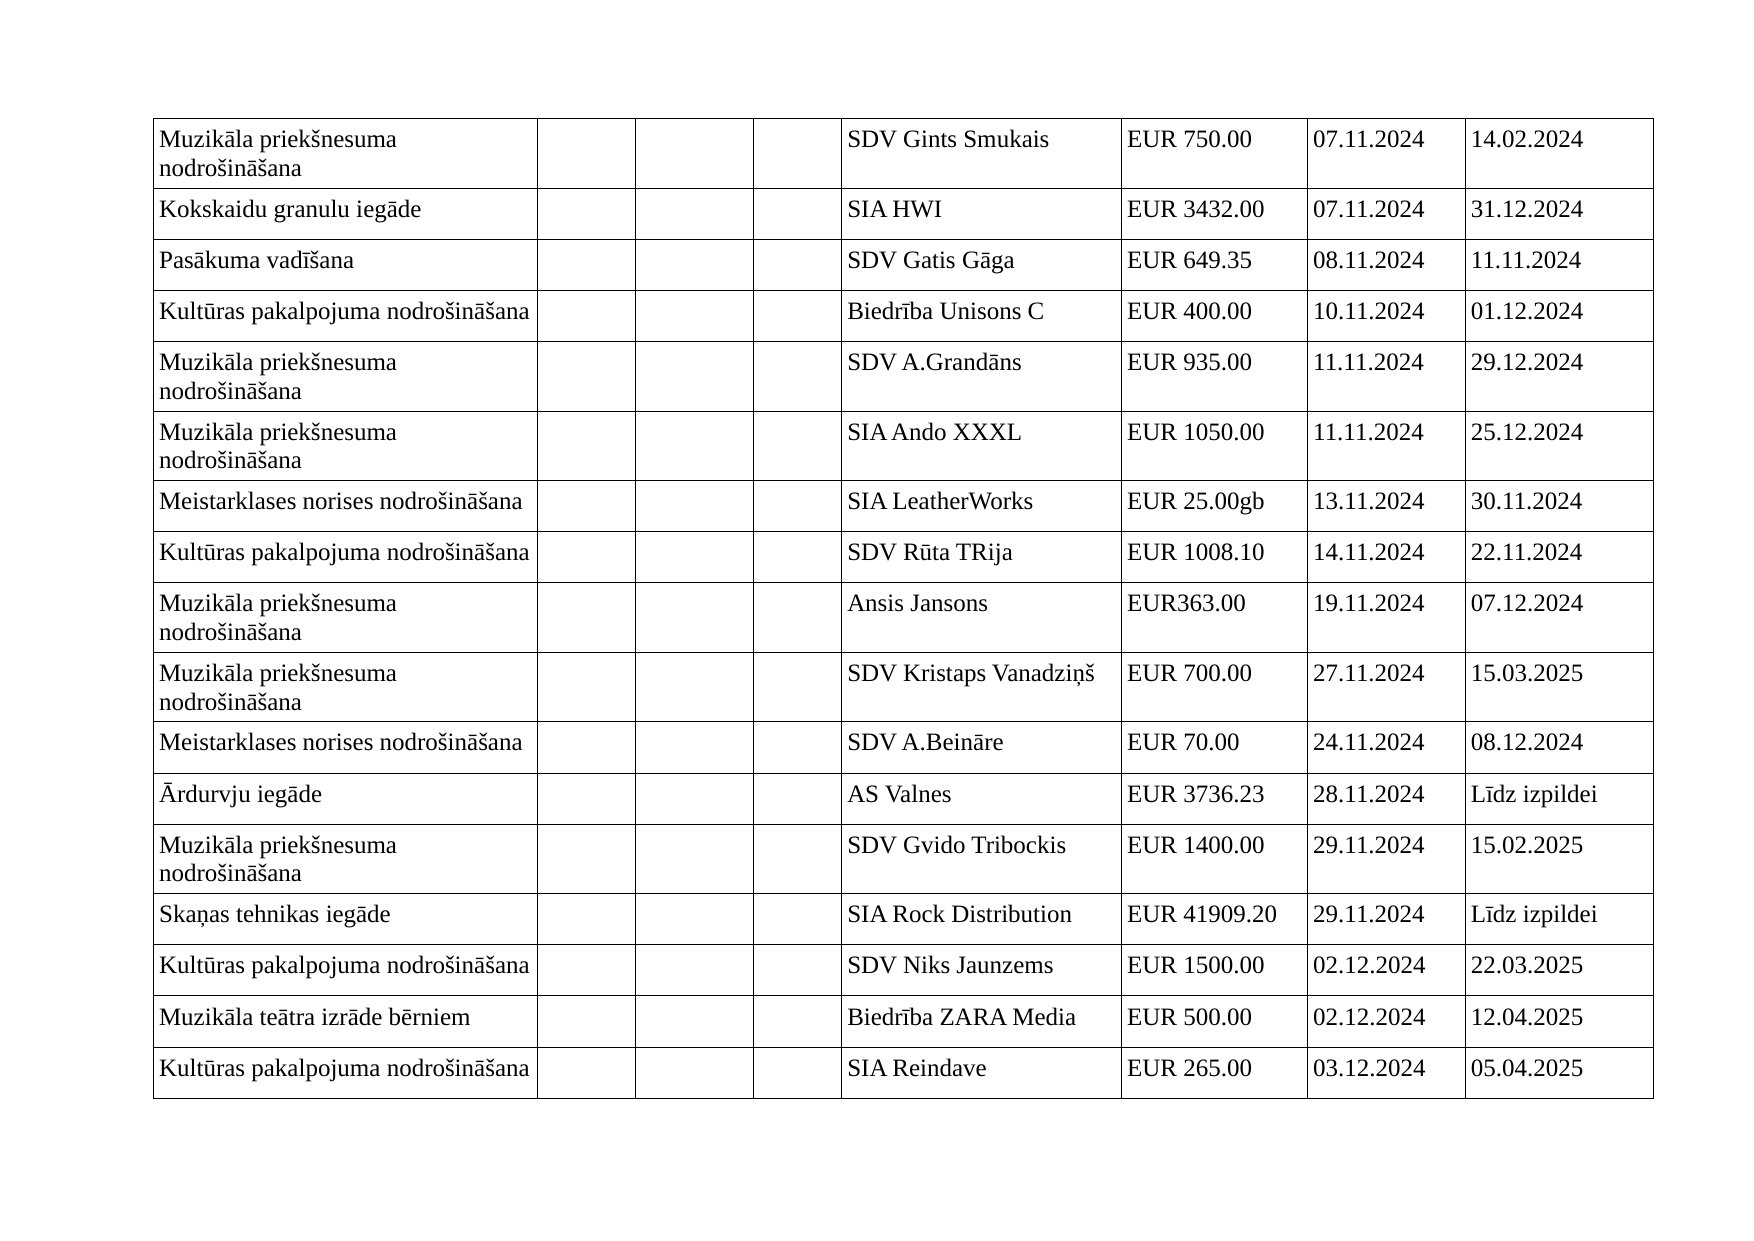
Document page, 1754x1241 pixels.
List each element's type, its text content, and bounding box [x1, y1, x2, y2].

table_cell [636, 583, 753, 652]
table_cell AS Valnes [842, 774, 1121, 823]
table_cell Līdz izpildei [1466, 774, 1653, 823]
table_cell 31.12.2024 [1466, 189, 1653, 239]
table_cell [636, 481, 753, 531]
table_cell EUR 750.00 [1122, 119, 1307, 188]
table_cell 22.11.2024 [1466, 532, 1653, 582]
table_cell [636, 722, 753, 772]
table_cell EUR 935.00 [1122, 342, 1307, 411]
table_cell 28.11.2024 [1308, 774, 1465, 823]
table_cell SIA Ando XXXL [842, 412, 1121, 480]
table_cell 07.12.2024 [1466, 583, 1653, 652]
table_cell [538, 894, 635, 944]
table_cell Muzikāla priekšnesuma nodrošināšana [154, 119, 537, 188]
table_cell [754, 653, 841, 721]
table_cell SIA HWI [842, 189, 1121, 239]
table_cell [636, 532, 753, 582]
table_cell [754, 996, 841, 1046]
table_cell 07.11.2024 [1308, 119, 1465, 188]
table_cell [754, 240, 841, 290]
table_cell [636, 291, 753, 341]
table_cell [636, 996, 753, 1046]
table_cell [754, 342, 841, 411]
table_cell Biedrība Unisons C [842, 291, 1121, 341]
table_cell Muzikāla priekšnesuma nodrošināšana [154, 412, 537, 480]
table_cell [538, 1048, 635, 1098]
table_cell 01.12.2024 [1466, 291, 1653, 341]
table_cell [636, 1048, 753, 1098]
table_cell [754, 532, 841, 582]
table_cell [538, 722, 635, 772]
table_cell [636, 653, 753, 721]
table_cell 02.12.2024 [1308, 945, 1465, 995]
table_cell SDV Kristaps Vanadziņš [842, 653, 1121, 721]
table_cell EUR 700.00 [1122, 653, 1307, 721]
table_cell [636, 189, 753, 239]
table_cell Ansis Jansons [842, 583, 1121, 652]
table_cell Muzikāla teātra izrāde bērniem [154, 996, 537, 1046]
table_cell 13.11.2024 [1308, 481, 1465, 531]
table_cell EUR 1500.00 [1122, 945, 1307, 995]
table_cell 03.12.2024 [1308, 1048, 1465, 1098]
table_cell [538, 342, 635, 411]
table_cell EUR 500.00 [1122, 996, 1307, 1046]
table_cell Kultūras pakalpojuma nodrošināšana [154, 291, 537, 341]
table_cell Muzikāla priekšnesuma nodrošināšana [154, 583, 537, 652]
table_cell [754, 945, 841, 995]
table_cell EUR 265.00 [1122, 1048, 1307, 1098]
table_cell Meistarklases norises nodrošināšana [154, 722, 537, 772]
table_cell SIA Reindave [842, 1048, 1121, 1098]
table_cell Kultūras pakalpojuma nodrošināšana [154, 945, 537, 995]
table_cell [636, 119, 753, 188]
table_cell 12.04.2025 [1466, 996, 1653, 1046]
table_cell 29.11.2024 [1308, 825, 1465, 893]
table_cell [636, 825, 753, 893]
table_cell EUR 1400.00 [1122, 825, 1307, 893]
table_cell [538, 481, 635, 531]
table_cell 14.11.2024 [1308, 532, 1465, 582]
table_cell [754, 1048, 841, 1098]
table_cell EUR 1008.10 [1122, 532, 1307, 582]
table_cell Ārdurvju iegāde [154, 774, 537, 823]
table_cell 25.12.2024 [1466, 412, 1653, 480]
table_cell [754, 825, 841, 893]
table_cell [538, 945, 635, 995]
table_cell SIA LeatherWorks [842, 481, 1121, 531]
table_cell EUR 1050.00 [1122, 412, 1307, 480]
table_cell Līdz izpildei [1466, 894, 1653, 944]
table_cell SDV A.Beināre [842, 722, 1121, 772]
table_cell [538, 825, 635, 893]
table_cell 08.11.2024 [1308, 240, 1465, 290]
table_cell [538, 583, 635, 652]
table_cell EUR 70.00 [1122, 722, 1307, 772]
table_cell [538, 412, 635, 480]
table_cell 30.11.2024 [1466, 481, 1653, 531]
table_cell 07.11.2024 [1308, 189, 1465, 239]
table_cell [538, 240, 635, 290]
table_cell EUR363.00 [1122, 583, 1307, 652]
table_cell 11.11.2024 [1308, 412, 1465, 480]
table_cell [538, 774, 635, 823]
table_cell EUR 3736.23 [1122, 774, 1307, 823]
table_cell 05.04.2025 [1466, 1048, 1653, 1098]
table_cell Muzikāla priekšnesuma nodrošināšana [154, 825, 537, 893]
table_cell SDV Gvido Tribockis [842, 825, 1121, 893]
table_cell 02.12.2024 [1308, 996, 1465, 1046]
table_cell [636, 945, 753, 995]
table_cell [538, 653, 635, 721]
table_cell [754, 894, 841, 944]
table_cell Muzikāla priekšnesuma nodrošināšana [154, 342, 537, 411]
table_cell [636, 412, 753, 480]
table_cell [538, 291, 635, 341]
table_cell [754, 412, 841, 480]
table_cell 19.11.2024 [1308, 583, 1465, 652]
table_cell Pasākuma vadīšana [154, 240, 537, 290]
table_cell [754, 722, 841, 772]
table_cell [538, 996, 635, 1046]
table_cell 29.12.2024 [1466, 342, 1653, 411]
table_cell 15.02.2025 [1466, 825, 1653, 893]
table_cell Kultūras pakalpojuma nodrošināšana [154, 1048, 537, 1098]
table_cell SDV Rūta TRija [842, 532, 1121, 582]
table_cell 22.03.2025 [1466, 945, 1653, 995]
table_cell SDV Gints Smukais [842, 119, 1121, 188]
table_cell 08.12.2024 [1466, 722, 1653, 772]
table_cell [754, 291, 841, 341]
table_cell Kokskaidu granulu iegāde [154, 189, 537, 239]
table_cell 27.11.2024 [1308, 653, 1465, 721]
table_cell Meistarklases norises nodrošināšana [154, 481, 537, 531]
table_cell [538, 119, 635, 188]
table_cell SIA Rock Distribution [842, 894, 1121, 944]
table_cell Biedrība ZARA Media [842, 996, 1121, 1046]
table_cell [754, 481, 841, 531]
table_cell SDV Gatis Gāga [842, 240, 1121, 290]
table_cell [754, 774, 841, 823]
table_cell SDV Niks Jaunzems [842, 945, 1121, 995]
table_cell [636, 894, 753, 944]
table_cell [754, 189, 841, 239]
table_cell 15.03.2025 [1466, 653, 1653, 721]
table_cell EUR 41909.20 [1122, 894, 1307, 944]
table_cell EUR 649.35 [1122, 240, 1307, 290]
table_cell EUR 3432.00 [1122, 189, 1307, 239]
table_cell 24.11.2024 [1308, 722, 1465, 772]
table_cell SDV A.Grandāns [842, 342, 1121, 411]
table_cell [754, 583, 841, 652]
table_cell EUR 25.00gb [1122, 481, 1307, 531]
table_cell 14.02.2024 [1466, 119, 1653, 188]
table_cell [538, 532, 635, 582]
table_cell 29.11.2024 [1308, 894, 1465, 944]
table_cell [636, 774, 753, 823]
table_cell 11.11.2024 [1308, 342, 1465, 411]
table_cell EUR 400.00 [1122, 291, 1307, 341]
table_cell [754, 119, 841, 188]
table_cell [538, 189, 635, 239]
table_cell [636, 342, 753, 411]
table_cell [636, 240, 753, 290]
table_cell Kultūras pakalpojuma nodrošināšana [154, 532, 537, 582]
table_cell Muzikāla priekšnesuma nodrošināšana [154, 653, 537, 721]
table_cell Skaņas tehnikas iegāde [154, 894, 537, 944]
table_cell 10.11.2024 [1308, 291, 1465, 341]
table_cell 11.11.2024 [1466, 240, 1653, 290]
